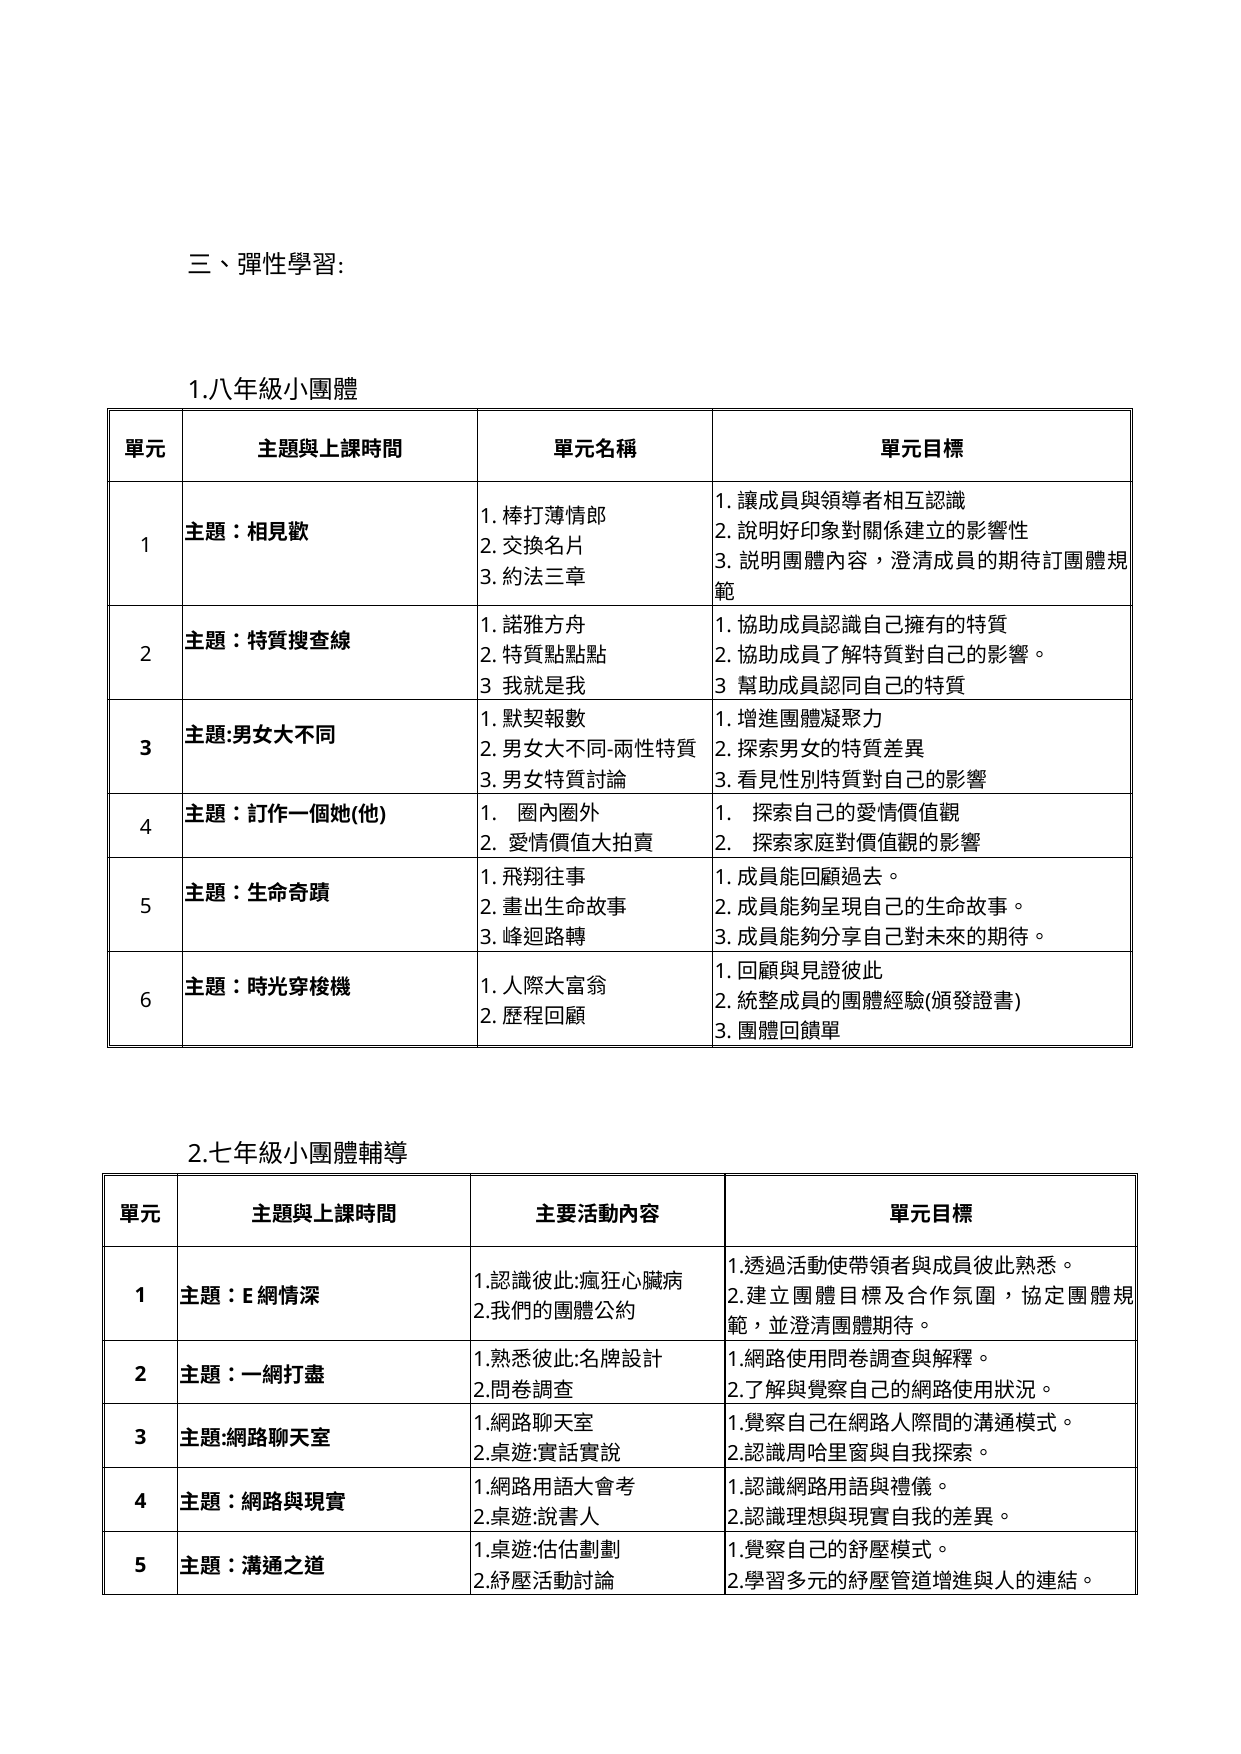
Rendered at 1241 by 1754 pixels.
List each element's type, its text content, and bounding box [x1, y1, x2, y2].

table_cell 1.熟悉彼此:名牌設計 2.問卷調查 [471, 1341, 724, 1403]
table_cell 4 [110, 794, 182, 857]
table_cell 1.網路聊天室 2.桌遊:實話實說 [471, 1404, 724, 1467]
table_cell 主題：時光穿梭機 [183, 952, 477, 1045]
table_cell 1. 人際大富翁 2. 歷程回顧 [478, 952, 712, 1045]
table_cell 1. 飛翔往事 2. 畫出生命故事 3. 峰迴路轉 [478, 858, 712, 951]
table_cell 2 [105, 1341, 177, 1403]
table_cell 1. 默契報數 2. 男女大不同-兩性特質 3. 男女特質討論 [478, 700, 712, 793]
table_cell 主題：一網打盡 [178, 1341, 470, 1403]
table_cell 1.網路使用問卷調查與解釋。 2.了解與覺察自己的網路使用狀況。 [726, 1341, 1135, 1403]
table_header 主要活動內容 [471, 1176, 724, 1246]
table_cell 1. 讓成員與領導者相互認識 2. 說明好印象對關係建立的影響性 3. 説明團體內容，澄清成員的期待訂團體規範 [713, 482, 1130, 605]
text 三、彈性學習: [187, 221, 1053, 283]
table_cell 1.覺察自己的舒壓模式。 2.學習多元的紓壓管道增進與人的連結。 [726, 1532, 1135, 1594]
table_cell 1.透過活動使帶領者與成員彼此熟悉。 2.建立團體目標及合作氛圍，協定團體規範，並澄清團體期待。 [726, 1247, 1135, 1340]
table_header 單元目標 [713, 411, 1130, 481]
table_cell 5 [105, 1532, 177, 1594]
table_cell 主題：網路與現實 [178, 1468, 470, 1531]
table_cell 主題：E網情深 [178, 1247, 470, 1340]
table_cell 主題：特質搜查線 [183, 606, 477, 699]
table_cell 主題:男女大不同 [183, 700, 477, 793]
table_cell 5 [110, 858, 182, 951]
table_cell 1.網路用語大會考 2.桌遊:說書人 [471, 1468, 724, 1531]
table_cell 1 [110, 482, 182, 605]
table_cell 主題：溝通之道 [178, 1532, 470, 1594]
table_cell 主題：相見歡 [183, 482, 477, 605]
table_cell 1.覺察自己在網路人際間的溝通模式。 2.認識周哈里窗與自我探索。 [726, 1404, 1135, 1467]
text 1.八年級小團體 [187, 346, 1053, 408]
table_cell 1 [105, 1247, 177, 1340]
table_cell 1.認識彼此:瘋狂心臟病 2.我們的團體公約 [471, 1247, 724, 1340]
table_cell 1. 成員能回顧過去。 2. 成員能夠呈現自己的生命故事。 3. 成員能夠分享自己對未來的期待。 [713, 858, 1130, 951]
table_cell 1. 諾雅方舟 2. 特質點點點 3 我就是我 [478, 606, 712, 699]
table_cell 1.認識網路用語與禮儀。 2.認識理想與現實自我的差異。 [726, 1468, 1135, 1531]
table_header 單元目標 [726, 1176, 1135, 1246]
table_header 單元 [110, 411, 182, 481]
table_cell 探索自己的愛情價值觀 探索家庭對價值觀的影響 [713, 794, 1130, 857]
table_cell 6 [110, 952, 182, 1045]
table_header 單元名稱 [478, 411, 712, 481]
table_cell 3 [110, 700, 182, 793]
table_cell 主題：訂作一個她(他) [183, 794, 477, 857]
table_cell 4 [105, 1468, 177, 1531]
table_cell 主題:網路聊天室 [178, 1404, 470, 1467]
table_cell 圈內圈外 2. 愛情價值大拍賣 [478, 794, 712, 857]
table_cell 1. 協助成員認識自己擁有的特質 2. 協助成員了解特質對自己的影響。 3 幫助成員認同自己的特質 [713, 606, 1130, 699]
text 2.七年級小團體輔導 [187, 1110, 1053, 1173]
table_header 主題與上課時間 [178, 1176, 470, 1246]
table_header 主題與上課時間 [183, 411, 477, 481]
table_cell 1. 回顧與見證彼此 2. 統整成員的團體經驗(頒發證書) 3. 團體回饋單 [713, 952, 1130, 1045]
table_cell 3 [105, 1404, 177, 1467]
table_cell 1. 增進團體凝聚力 2. 探索男女的特質差異 3. 看見性別特質對自己的影響 [713, 700, 1130, 793]
table_cell 2 [110, 606, 182, 699]
table_cell 主題：生命奇蹟 [183, 858, 477, 951]
table_cell 1.桌遊:估估劃劃 2.紓壓活動討論 [471, 1532, 724, 1594]
table_cell 1. 棒打薄情郎 2. 交換名片 3. 約法三章 [478, 482, 712, 605]
table_header 單元 [105, 1176, 177, 1246]
